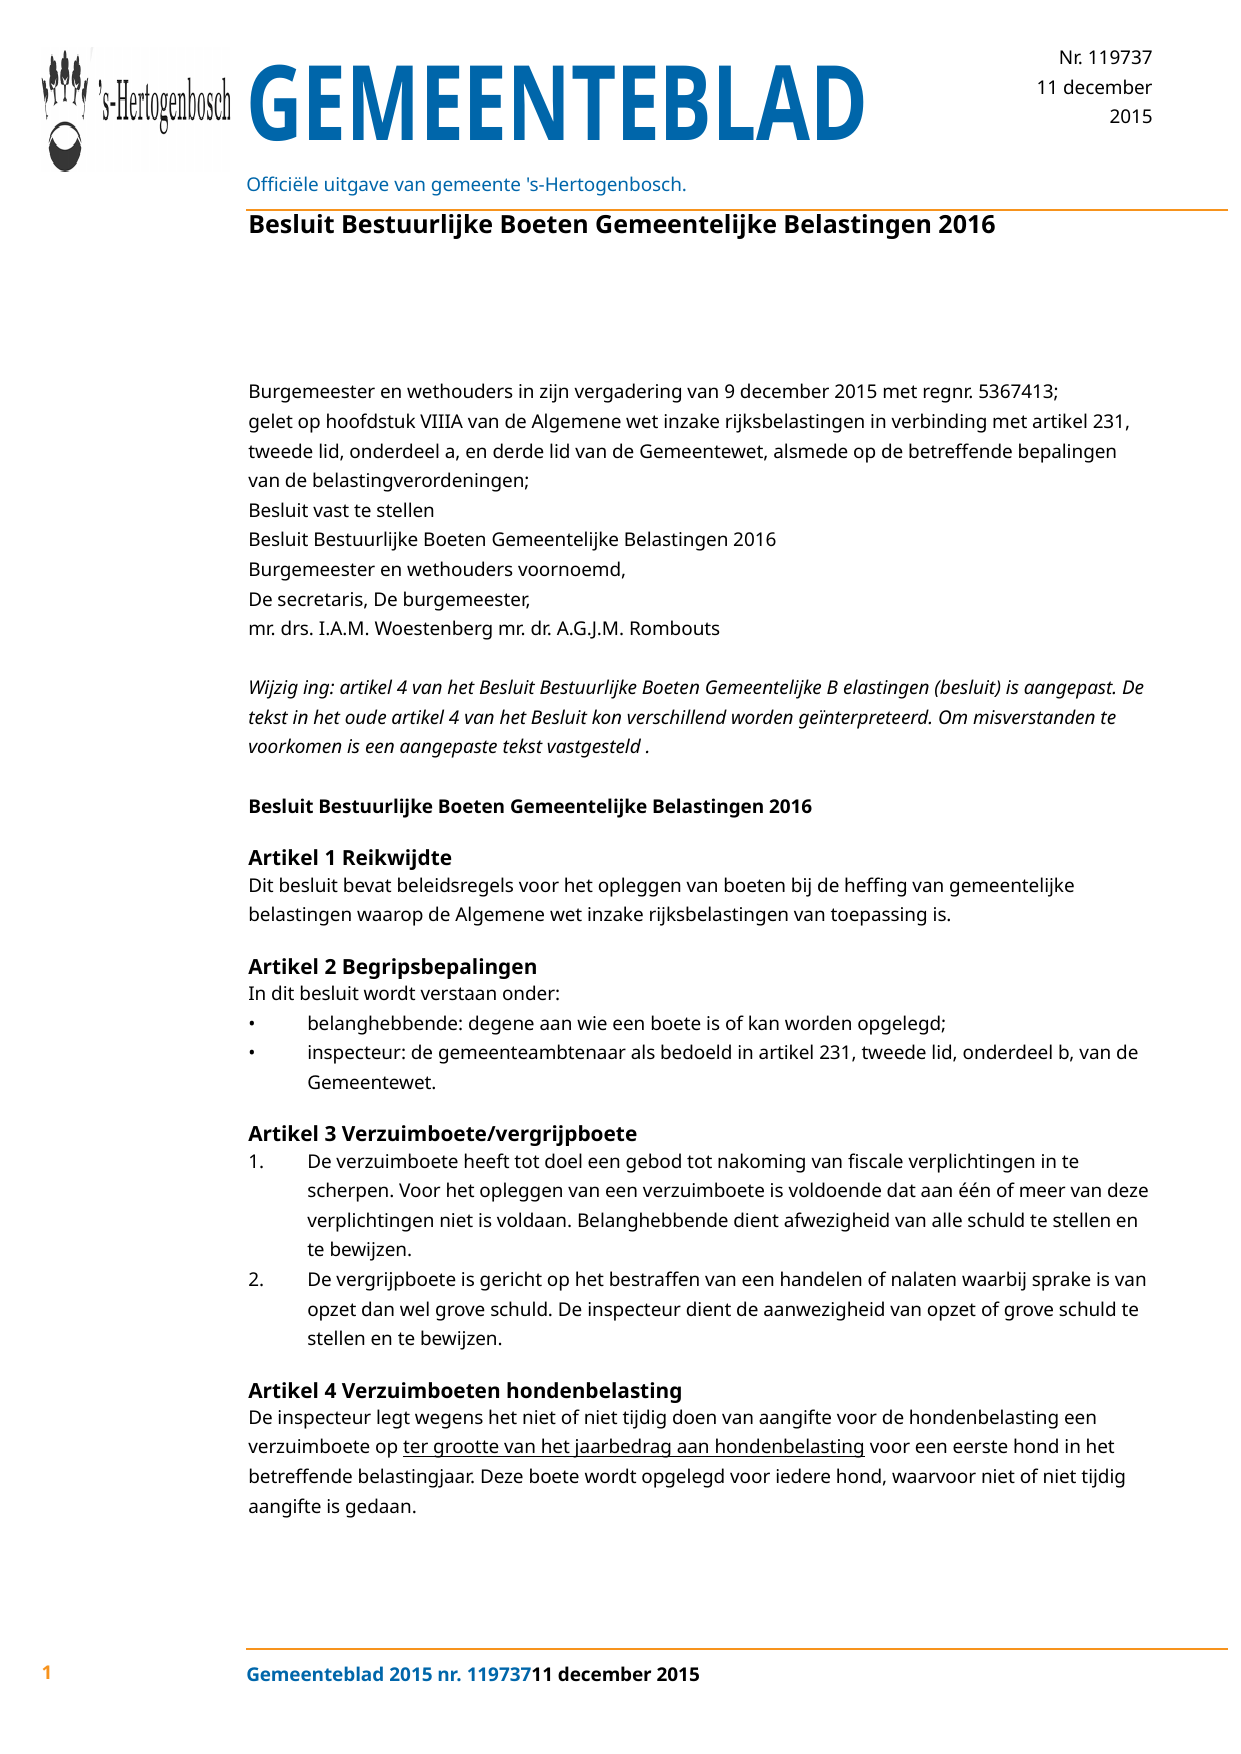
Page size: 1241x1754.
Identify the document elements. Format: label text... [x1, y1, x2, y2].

text Besluit Bestuurlijke Boeten Gemeentelijke Belastingen 2016 [248, 527, 1152, 552]
text In dit besluit wordt verstaan onder: [248, 980, 1152, 1006]
text Artikel 2 Begripsbepalingen [248, 952, 1152, 980]
text Burgemeester en wethouders in zijn vergadering van 9 december 2015 met regnr. 5367413; [248, 379, 1152, 404]
text Besluit Bestuurlijke Boeten Gemeentelijke Belastingen 2016 [248, 211, 1152, 241]
list belanghebbende: degene aan wie een boete is of kan worden opgelegd; [248, 1010, 1152, 1036]
list De vergrijpboete is gericht op het bestraffen van een handelen of nalaten waarbij sprake is van opzet dan wel grove schuld. De inspecteur dient de aanwezigheid van opzet of grove schuld te stellen en te bewijzen. [248, 1266, 1152, 1351]
text Dit besluit bevat beleidsregels voor het opleggen van boeten bij de heffing van gemeentelijke belastingen waarop de Algemene wet inzake rijksbelastingen van toepassing is. [248, 872, 1152, 927]
text Artikel 4 Verzuimboeten hondenbelasting [248, 1376, 1152, 1404]
text De secretaris, De burgemeester, [248, 586, 1152, 612]
text Besluit vast te stellen [248, 497, 1152, 523]
text Artikel 3 Verzuimboete/vergrijpboete [248, 1119, 1152, 1148]
list De verzuimboete heeft tot doel een gebod tot nakoming van fiscale verplichtingen in te scherpen. Voor het opleggen van een verzuimboete is voldoende dat aan één of meer van deze verplichtingen niet is voldaan. Belanghebbende dient afwezigheid van alle schuld te stellen en te bewijzen. [248, 1148, 1152, 1262]
text Burgemeester en wethouders voornoemd, [248, 556, 1152, 582]
text mr. drs. I.A.M. Woestenberg mr. dr. A.G.J.M. Rombouts [248, 615, 1152, 641]
text Besluit Bestuurlijke Boeten Gemeentelijke Belastingen 2016 [248, 793, 1152, 819]
text Wijzig ing: artikel 4 van het Besluit Bestuurlijke Boeten Gemeentelijke B elastingen (besluit) is aangepast. De tekst in het oude artikel 4 van het Besluit kon verschillend worden geïnterpreteerd. Om misverstanden te voorkomen is een aangepaste tekst vastgesteld . [248, 674, 1152, 759]
picture [41, 47, 231, 172]
text Artikel 1 Reikwijdte [248, 843, 1152, 872]
list inspecteur: de gemeenteambtenaar als bedoeld in artikel 231, tweede lid, onderdeel b, van de Gemeentewet. [248, 1039, 1152, 1095]
text De inspecteur legt wegens het niet of niet tijdig doen van aangifte voor de hondenbelasting een verzuimboete op ter grootte van het jaarbedrag aan hondenbelasting voor een eerste hond in het betreffende belastingjaar. Deze boete wordt opgelegd voor iedere hond, waarvoor niet of niet tijdig aangifte is gedaan. [248, 1404, 1152, 1519]
text gelet op hoofdstuk VIIIA van de Algemene wet inzake rijksbelastingen in verbinding met artikel 231, tweede lid, onderdeel a, en derde lid van de Gemeentewet, alsmede op de betreffende bepalingen van de belastingverordeningen; [248, 408, 1152, 493]
